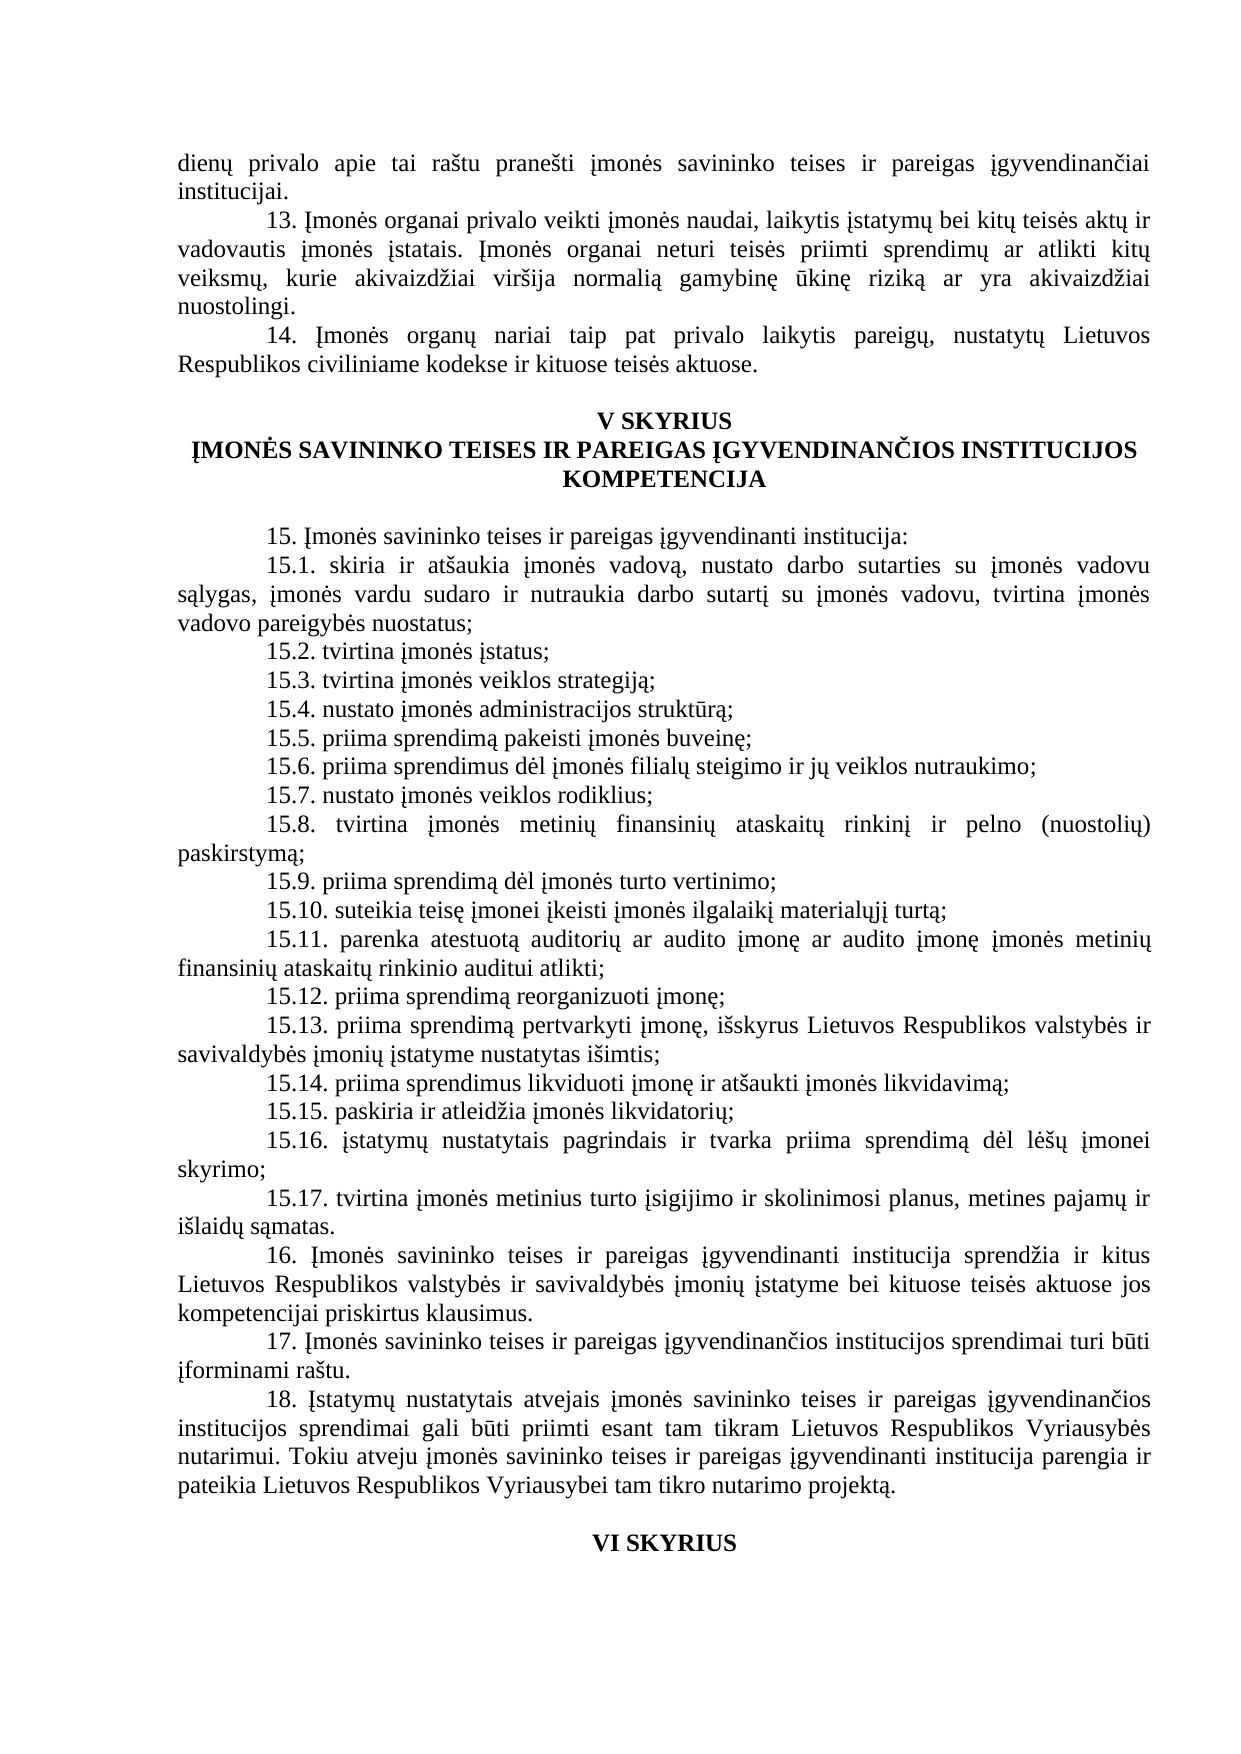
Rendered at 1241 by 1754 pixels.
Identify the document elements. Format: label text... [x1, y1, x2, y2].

text 15.2. tvirtina įmonės įstatus; [177, 636, 1152, 665]
text 15.1. skiria ir atšaukia įmonės vadovą, nustato darbo sutarties su įmonės vadovu sąlygas, įmonės vardu sudaro ir nutraukia darbo sutartį su įmonės vadovu, tvirtina įmonės vadovo pareigybės nuostatus; [177, 550, 1152, 636]
text 15.12. priima sprendimą reorganizuoti įmonę; [177, 981, 1152, 1010]
text VI SKYRIUS [177, 1528, 1152, 1556]
text 15.14. priima sprendimus likviduoti įmonę ir atšaukti įmonės likvidavimą; [177, 1068, 1152, 1096]
text ĮMONĖS SAVININKO TEISES IR PAREIGAS ĮGYVENDINANČIOS INSTITUCIJOS KOMPETENCIJA [177, 435, 1152, 493]
text 15.15. paskiria ir atleidžia įmonės likvidatorių; [177, 1096, 1152, 1125]
text 15.9. priima sprendimą dėl įmonės turto vertinimo; [177, 866, 1152, 895]
text 14. Įmonės organų nariai taip pat privalo laikytis pareigų, nustatytų Lietuvos Respublikos civiliniame kodekse ir kituose teisės aktuose. [177, 320, 1152, 378]
text 16. Įmonės savininko teises ir pareigas įgyvendinanti institucija sprendžia ir kitus Lietuvos Respublikos valstybės ir savivaldybės įmonių įstatyme bei kituose teisės aktuose jos kompetencijai priskirtus klausimus. [177, 1240, 1152, 1326]
text 15.5. priima sprendimą pakeisti įmonės buveinę; [177, 723, 1152, 751]
text 15.8. tvirtina įmonės metinių finansinių ataskaitų rinkinį ir pelno (nuostolių) paskirstymą; [177, 809, 1152, 866]
text 15.16. įstatymų nustatytais pagrindais ir tvarka priima sprendimą dėl lėšų įmonei skyrimo; [177, 1125, 1152, 1183]
text 15. Įmonės savininko teises ir pareigas įgyvendinanti institucija: [177, 521, 1152, 550]
text 15.7. nustato įmonės veiklos rodiklius; [177, 780, 1152, 809]
text 18. Įstatymų nustatytais atvejais įmonės savininko teises ir pareigas įgyvendinančios institucijos sprendimai gali būti priimti esant tam tikram Lietuvos Respublikos Vyriausybės nutarimui. Tokiu atveju įmonės savininko teises ir pareigas įgyvendinanti institucija parengia ir pateikia Lietuvos Respublikos Vyriausybei tam tikro nutarimo projektą. [177, 1384, 1152, 1499]
text 13. Įmonės organai privalo veikti įmonės naudai, laikytis įstatymų bei kitų teisės aktų ir vadovautis įmonės įstatais. Įmonės organai neturi teisės priimti sprendimų ar atlikti kitų veiksmų, kurie akivaizdžiai viršija normalią gamybinę ūkinę riziką ar yra akivaizdžiai nuostolingi. [177, 205, 1152, 320]
text 17. Įmonės savininko teises ir pareigas įgyvendinančios institucijos sprendimai turi būti įforminami raštu. [177, 1326, 1152, 1384]
text 15.4. nustato įmonės administracijos struktūrą; [177, 694, 1152, 723]
text V SKYRIUS [177, 406, 1152, 435]
text 15.11. parenka atestuotą auditorių ar audito įmonę ar audito įmonę įmonės metinių finansinių ataskaitų rinkinio auditui atlikti; [177, 924, 1152, 981]
text dienų privalo apie tai raštu pranešti įmonės savininko teises ir pareigas įgyvendinančiai institucijai. [177, 148, 1152, 205]
text 15.10. suteikia teisę įmonei įkeisti įmonės ilgalaikį materialųjį turtą; [177, 895, 1152, 924]
text 15.13. priima sprendimą pertvarkyti įmonę, išskyrus Lietuvos Respublikos valstybės ir savivaldybės įmonių įstatyme nustatytas išimtis; [177, 1010, 1152, 1068]
text 15.3. tvirtina įmonės veiklos strategiją; [177, 665, 1152, 694]
text 15.6. priima sprendimus dėl įmonės filialų steigimo ir jų veiklos nutraukimo; [177, 751, 1152, 780]
text 15.17. tvirtina įmonės metinius turto įsigijimo ir skolinimosi planus, metines pajamų ir išlaidų sąmatas. [177, 1183, 1152, 1240]
